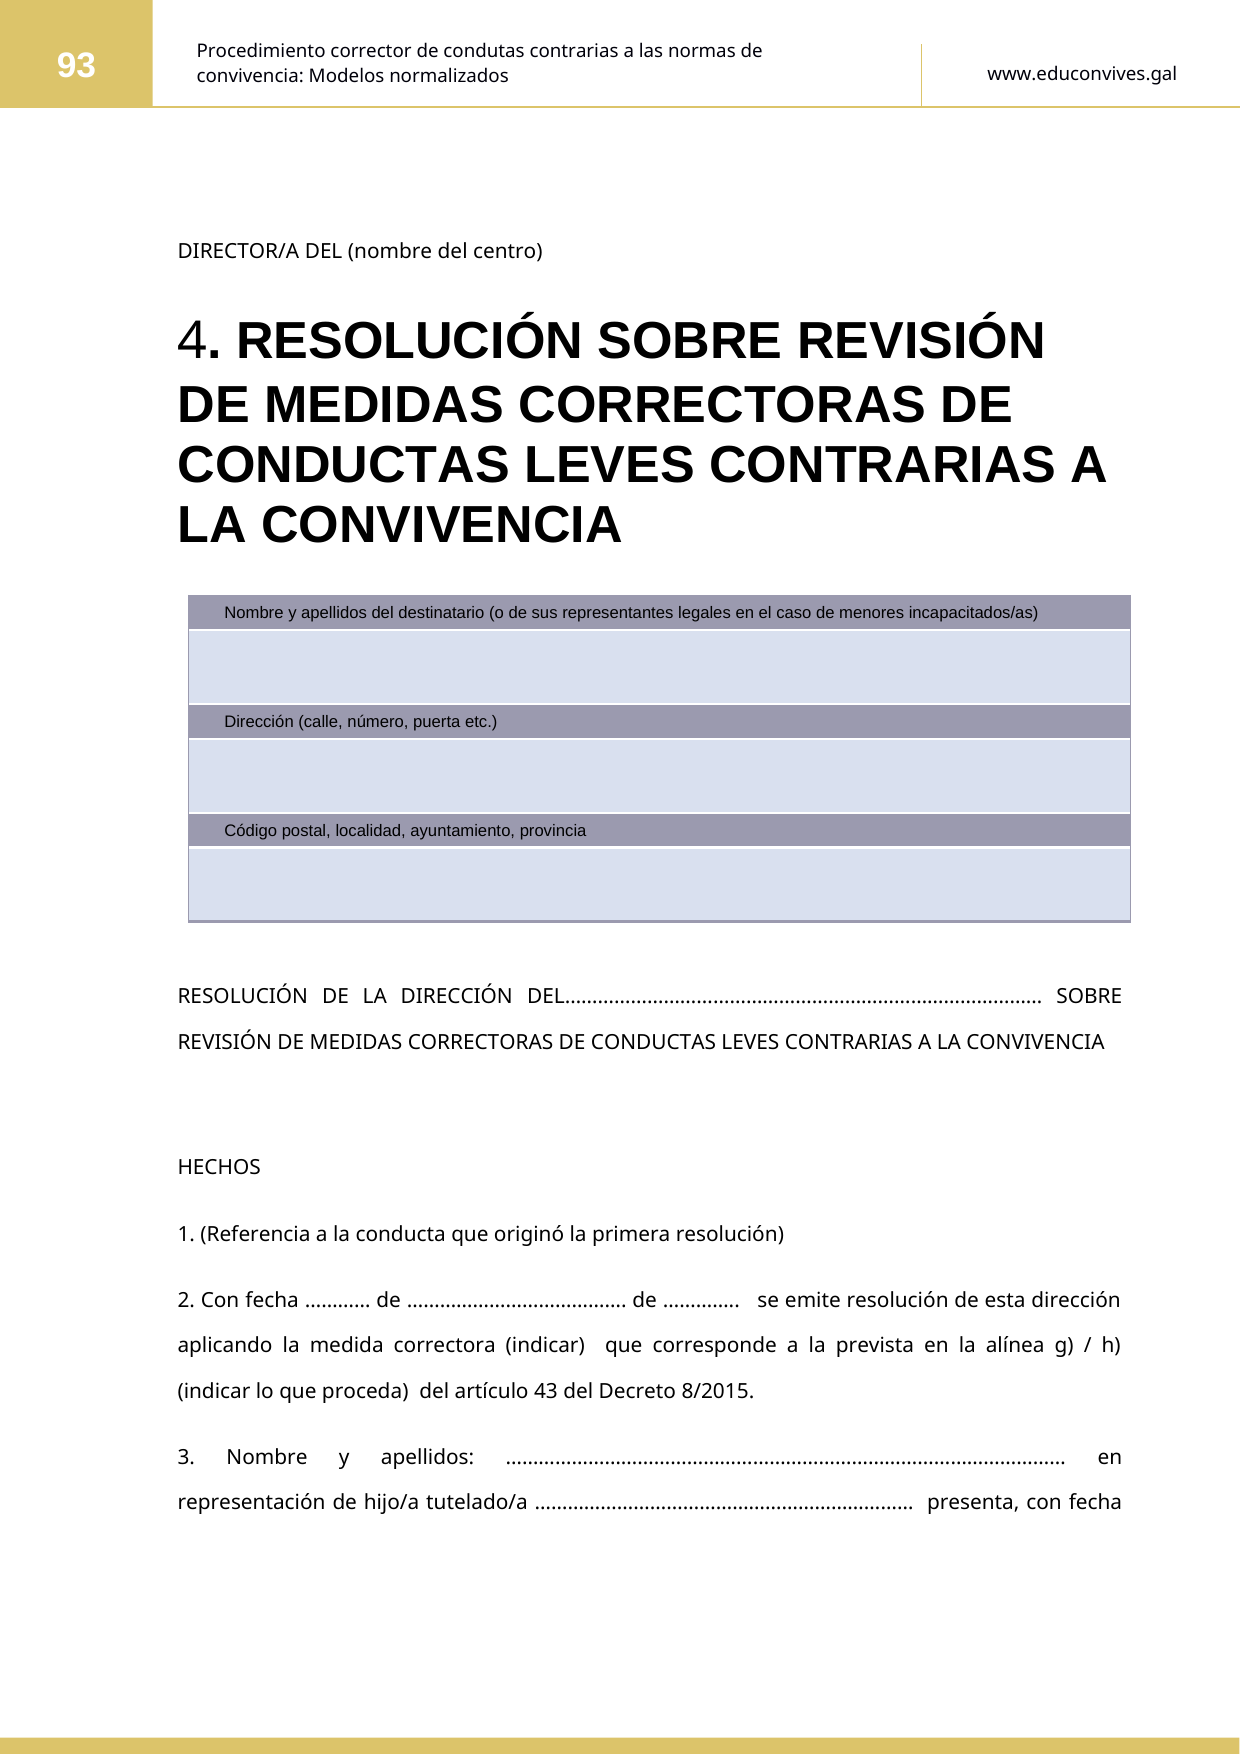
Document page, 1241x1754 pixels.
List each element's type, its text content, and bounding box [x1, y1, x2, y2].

text DIRECTOR/A DEL (nombre del centro) [177, 236, 1122, 265]
table_cell [189, 631, 1130, 703]
table_cell [189, 849, 1130, 920]
text HECHOS [177, 1152, 1122, 1181]
table_cell [189, 740, 1130, 812]
text 2. Con fecha ………… de …………………………………. de ………….. se emite resolución de esta dirección aplicando la medida correctora (indicar) que corresponde a la prevista en la alínea g) / h) (indicar lo que proceda) del artículo 43 del Decreto 8/2015. [177, 1285, 1122, 1404]
table_header Nombre y apellidos del destinatario (o de sus representantes legales en el caso de menores incapacitados/as) [189, 596, 1130, 629]
text 1. (Referencia a la conducta que originó la primera resolución) [177, 1219, 1122, 1247]
title 4. RESOLUCIÓN SOBRE REVISIÓN DE MEDIDAS CORRECTORAS DE CONDUCTAS LEVES CONTRARIAS A LA CONVIVENCIA [177, 302, 1122, 553]
table_cell Código postal, localidad, ayuntamiento, provincia [189, 814, 1130, 846]
text RESOLUCIÓN DE LA DIRECCIÓN DEL…………………………………………………………………………… SOBRE REVISIÓN DE MEDIDAS CORRECTORAS DE CONDUCTAS LEVES CONTRARIAS A LA CONVIVENCIA [177, 982, 1122, 1056]
table_cell Dirección (calle, número, puerta etc.) [189, 705, 1130, 738]
text 3. Nombre y apellidos: ………………………………………………………………………………………… en representación de hijo/a tutelado/a …………………………………………………………… presenta, con fecha [177, 1442, 1122, 1516]
